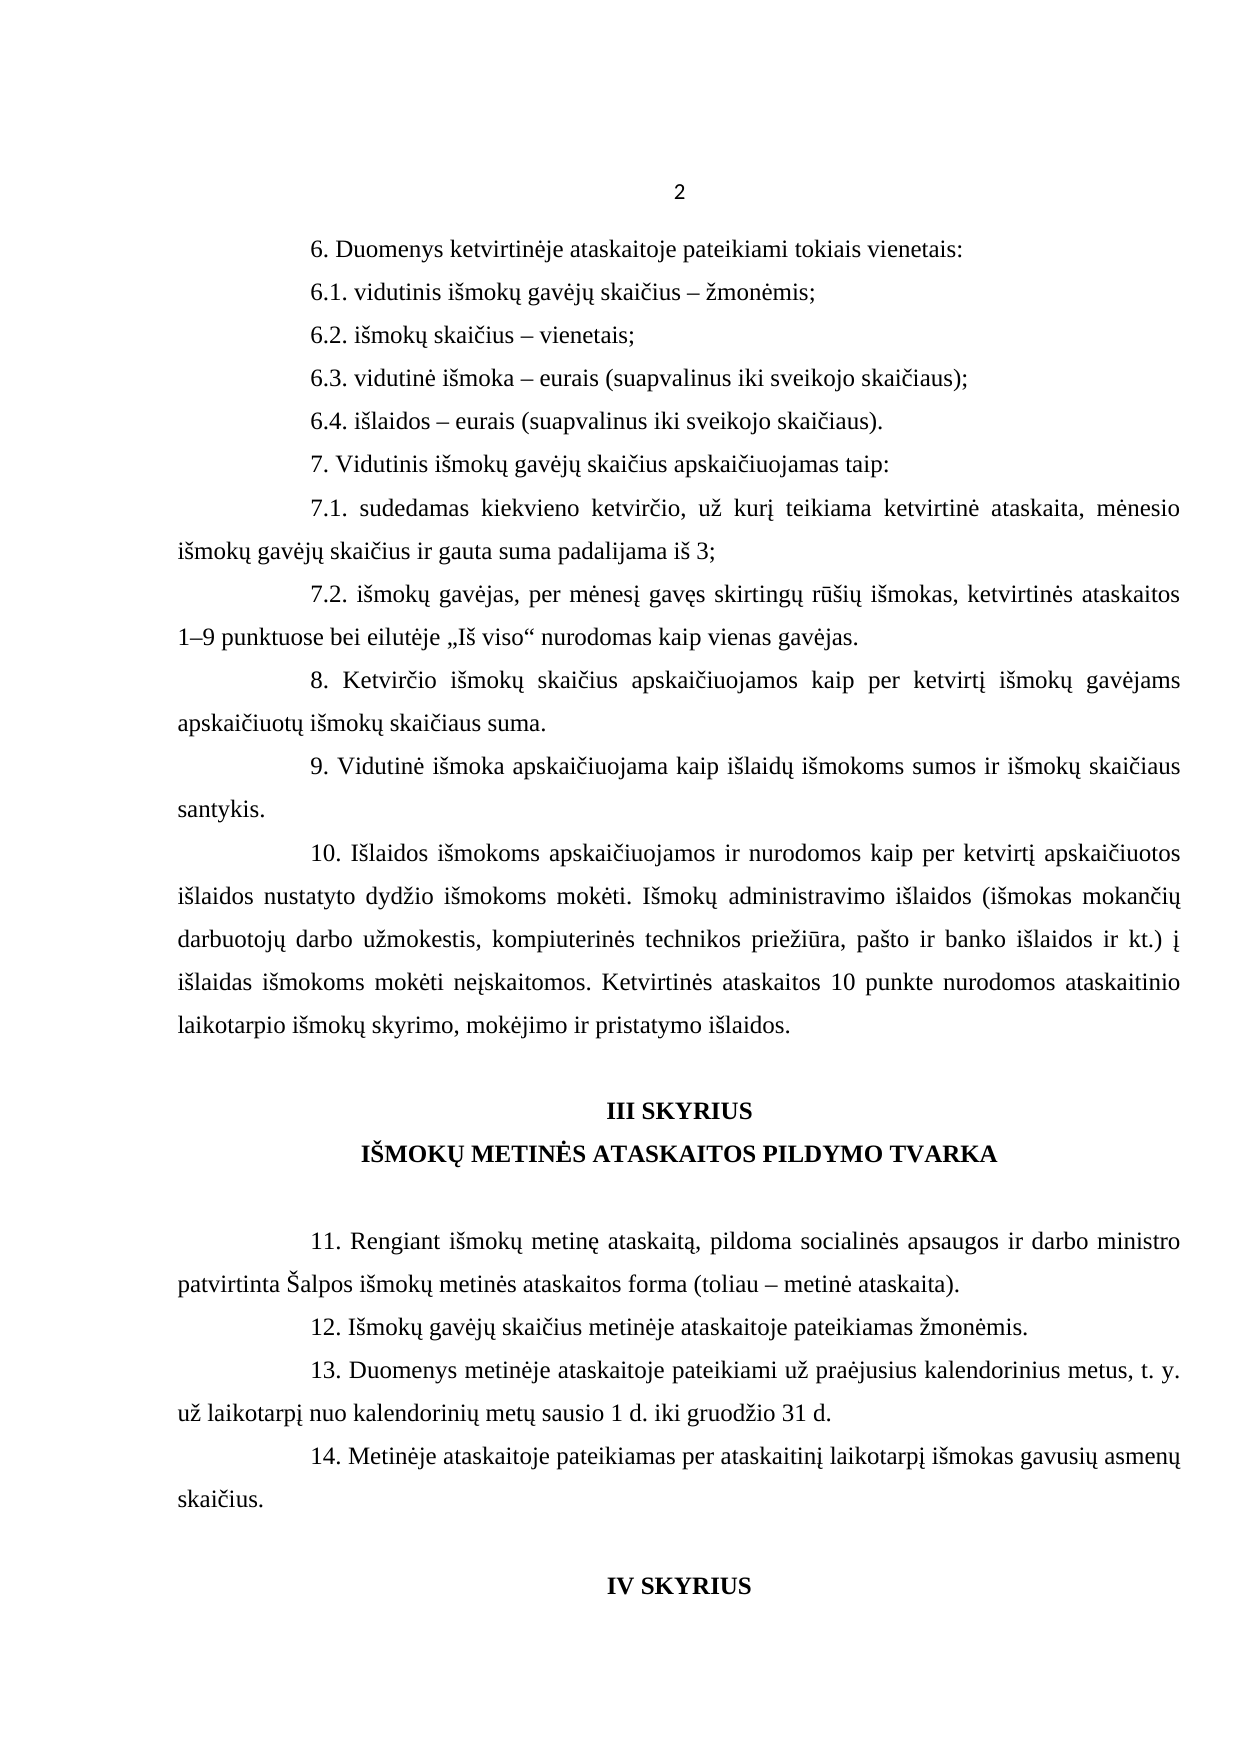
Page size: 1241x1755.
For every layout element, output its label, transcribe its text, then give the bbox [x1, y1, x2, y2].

text 7. Vidutinis išmokų gavėjų skaičius apskaičiuojamas taip: [177, 449, 1181, 478]
text 6.3. vidutinė išmoka – eurais (suapvalinus iki sveikojo skaičiaus); [177, 363, 1181, 392]
text III SKYRIUS [177, 1096, 1181, 1125]
text 10. Išlaidos išmokoms apskaičiuojamos ir nurodomos kaip per ketvirtį apskaičiuotos išlaidos nustatyto dydžio išmokoms mokėti. Išmokų administravimo išlaidos (išmokas mokančių darbuotojų darbo užmokestis, kompiuterinės technikos priežiūra, pašto ir banko išlaidos ir kt.) į išlaidas išmokoms mokėti neįskaitomos. Ketvirtinės ataskaitos 10 punkte nurodomos ataskaitinio laikotarpio išmokų skyrimo, mokėjimo ir pristatymo išlaidos. [177, 838, 1181, 1039]
text 12. Išmokų gavėjų skaičius metinėje ataskaitoje pateikiamas žmonėmis. [177, 1312, 1181, 1341]
text 6.4. išlaidos – eurais (suapvalinus iki sveikojo skaičiaus). [177, 406, 1181, 435]
text 11. Rengiant išmokų metinę ataskaitą, pildoma socialinės apsaugos ir darbo ministro patvirtinta Šalpos išmokų metinės ataskaitos forma (toliau – metinė ataskaita). [177, 1226, 1181, 1298]
text 6.2. išmokų skaičius – vienetais; [177, 320, 1181, 349]
text IŠMOKŲ METINĖS ATASKAITOS PILDYMO TVARKA [177, 1139, 1181, 1168]
text 13. Duomenys metinėje ataskaitoje pateikiami už praėjusius kalendorinius metus, t. y. už laikotarpį nuo kalendorinių metų sausio 1 d. iki gruodžio 31 d. [177, 1355, 1181, 1427]
text 14. Metinėje ataskaitoje pateikiamas per ataskaitinį laikotarpį išmokas gavusių asmenų skaičius. [177, 1441, 1181, 1513]
text 7.1. sudedamas kiekvieno ketvirčio, už kurį teikiama ketvirtinė ataskaita, mėnesio išmokų gavėjų skaičius ir gauta suma padalijama iš 3; [177, 493, 1181, 564]
text 7.2. išmokų gavėjas, per mėnesį gavęs skirtingų rūšių išmokas, ketvirtinės ataskaitos 1–9 punktuose bei eilutėje „Iš viso“ nurodomas kaip vienas gavėjas. [177, 579, 1181, 651]
text IV SKYRIUS [177, 1571, 1181, 1599]
text 8. Ketvirčio išmokų skaičius apskaičiuojamos kaip per ketvirtį išmokų gavėjams apskaičiuotų išmokų skaičiaus suma. [177, 665, 1181, 737]
text 6. Duomenys ketvirtinėje ataskaitoje pateikiami tokiais vienetais: [177, 234, 1181, 263]
text 9. Vidutinė išmoka apskaičiuojama kaip išlaidų išmokoms sumos ir išmokų skaičiaus santykis. [177, 751, 1181, 823]
text 6.1. vidutinis išmokų gavėjų skaičius – žmonėmis; [177, 277, 1181, 306]
